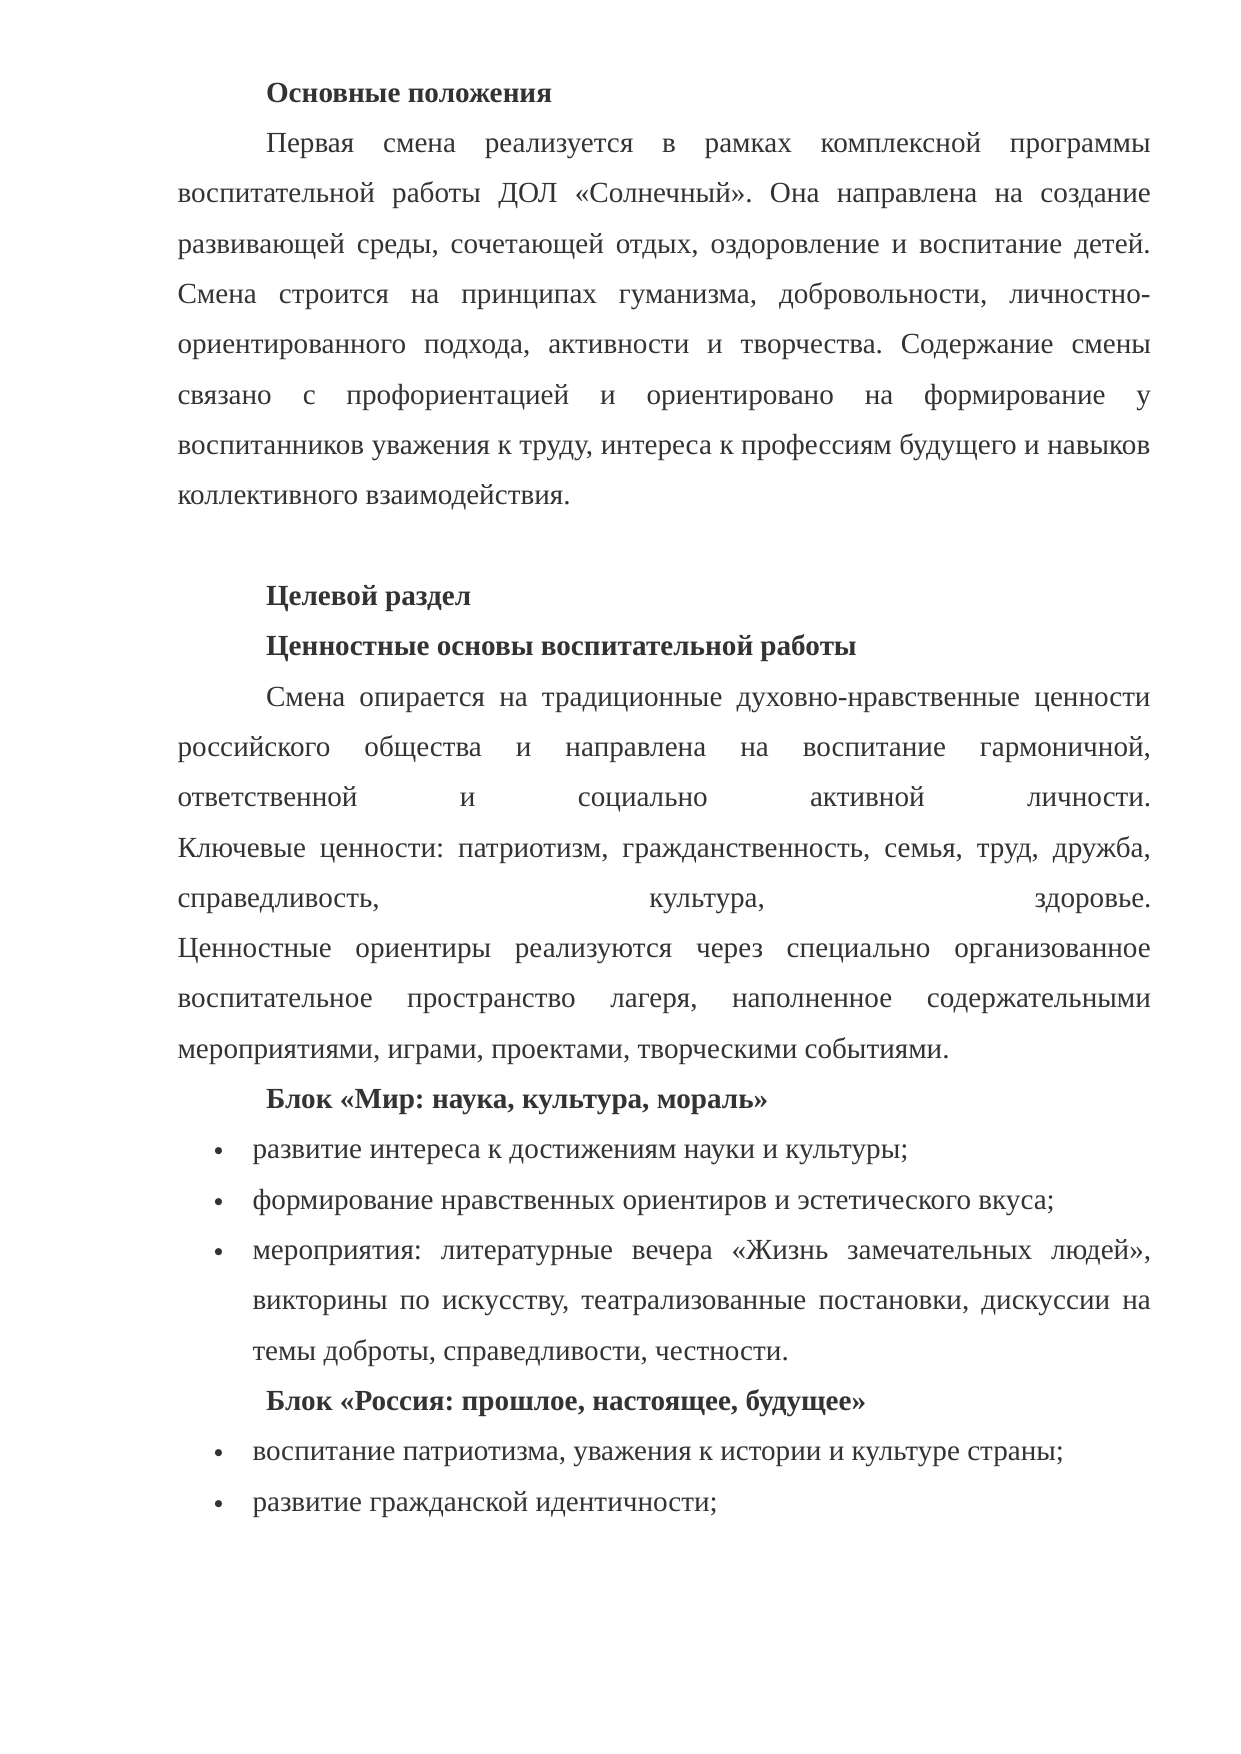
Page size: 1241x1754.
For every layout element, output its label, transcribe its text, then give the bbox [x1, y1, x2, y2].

text Основные положения [177, 75, 1152, 108]
list развитие интереса к достижениям науки и культуры; [215, 1132, 1152, 1165]
text Блок «Мир: наука, культура, мораль» [177, 1081, 1152, 1115]
text Первая смена реализуется в рамках комплексной программы воспитательной работы ДОЛ «Солнечный». Она направлена на создание развивающей среды, сочетающей отдых, оздоровление и воспитание детей. Смена строится на принципах гуманизма, добровольности, личностно-ориентированного подхода, активности и творчества. Содержание смены связано с профориентацией и ориентировано на формирование у воспитанников уважения к труду, интереса к профессиям будущего и навыков коллективного взаимодействия. [177, 125, 1152, 511]
text Блок «Россия: прошлое, настоящее, будущее» [177, 1383, 1152, 1417]
list воспитание патриотизма, уважения к истории и культуре страны; [215, 1433, 1152, 1467]
text Смена опирается на традиционные духовно-нравственные ценности российского общества и направлена на воспитание гармоничной, ответственной и социально активной личности. Ключевые ценности: патриотизм, гражданственность, семья, труд, дружба, справедливость, культура, здоровье. Ценностные ориентиры реализуются через специально организованное воспитательное пространство лагеря, наполненное содержательными мероприятиями, играми, проектами, творческими событиями. [177, 679, 1152, 1064]
text Целевой раздел [177, 578, 1152, 612]
text Ценностные основы воспитательной работы [177, 628, 1152, 662]
list формирование нравственных ориентиров и эстетического вкуса; [215, 1182, 1152, 1215]
list мероприятия: литературные вечера «Жизнь замечательных людей», викторины по искусству, театрализованные постановки, дискуссии на темы доброты, справедливости, честности. [215, 1232, 1152, 1366]
list развитие гражданской идентичности; [215, 1484, 1152, 1517]
